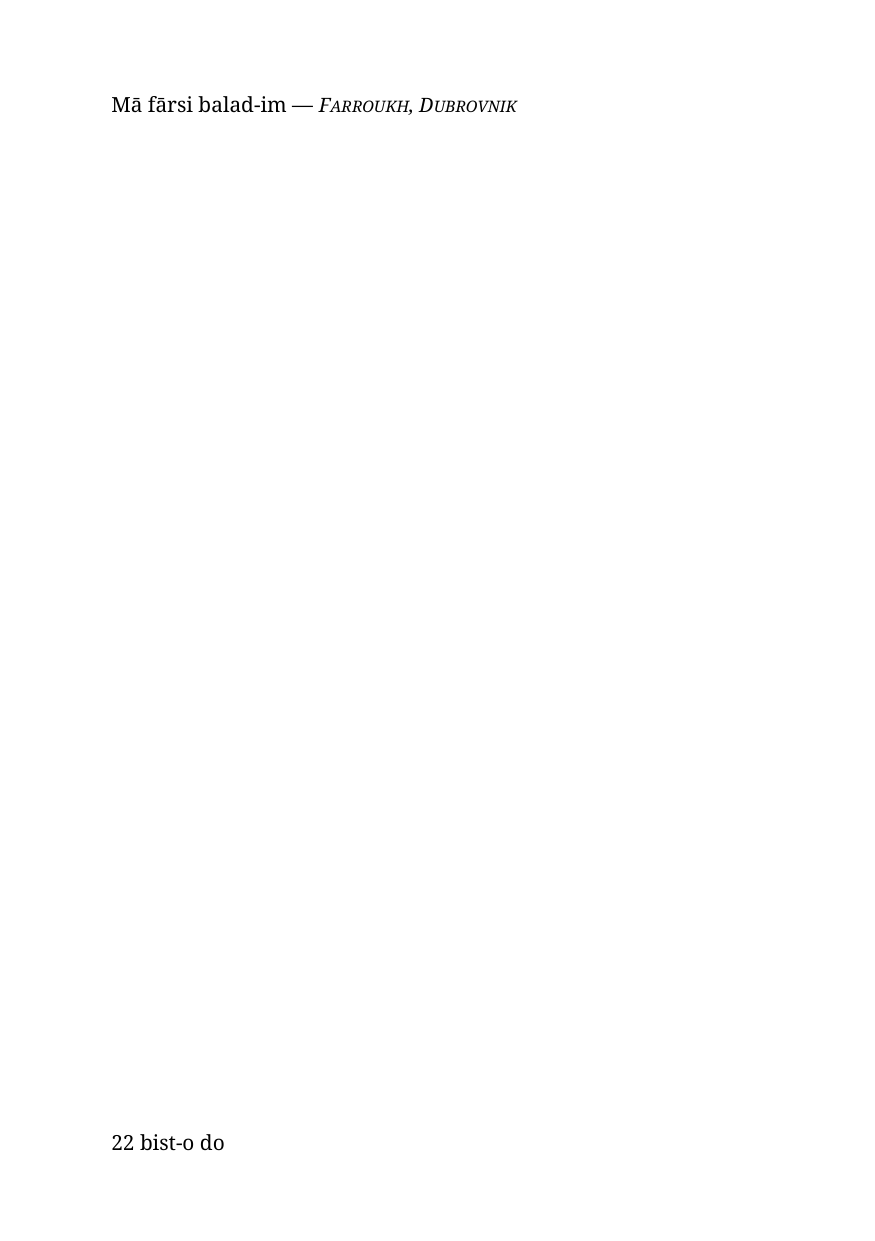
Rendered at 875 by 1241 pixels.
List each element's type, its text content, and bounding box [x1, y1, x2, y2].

text 22 bist-o do [111, 1128, 763, 1157]
